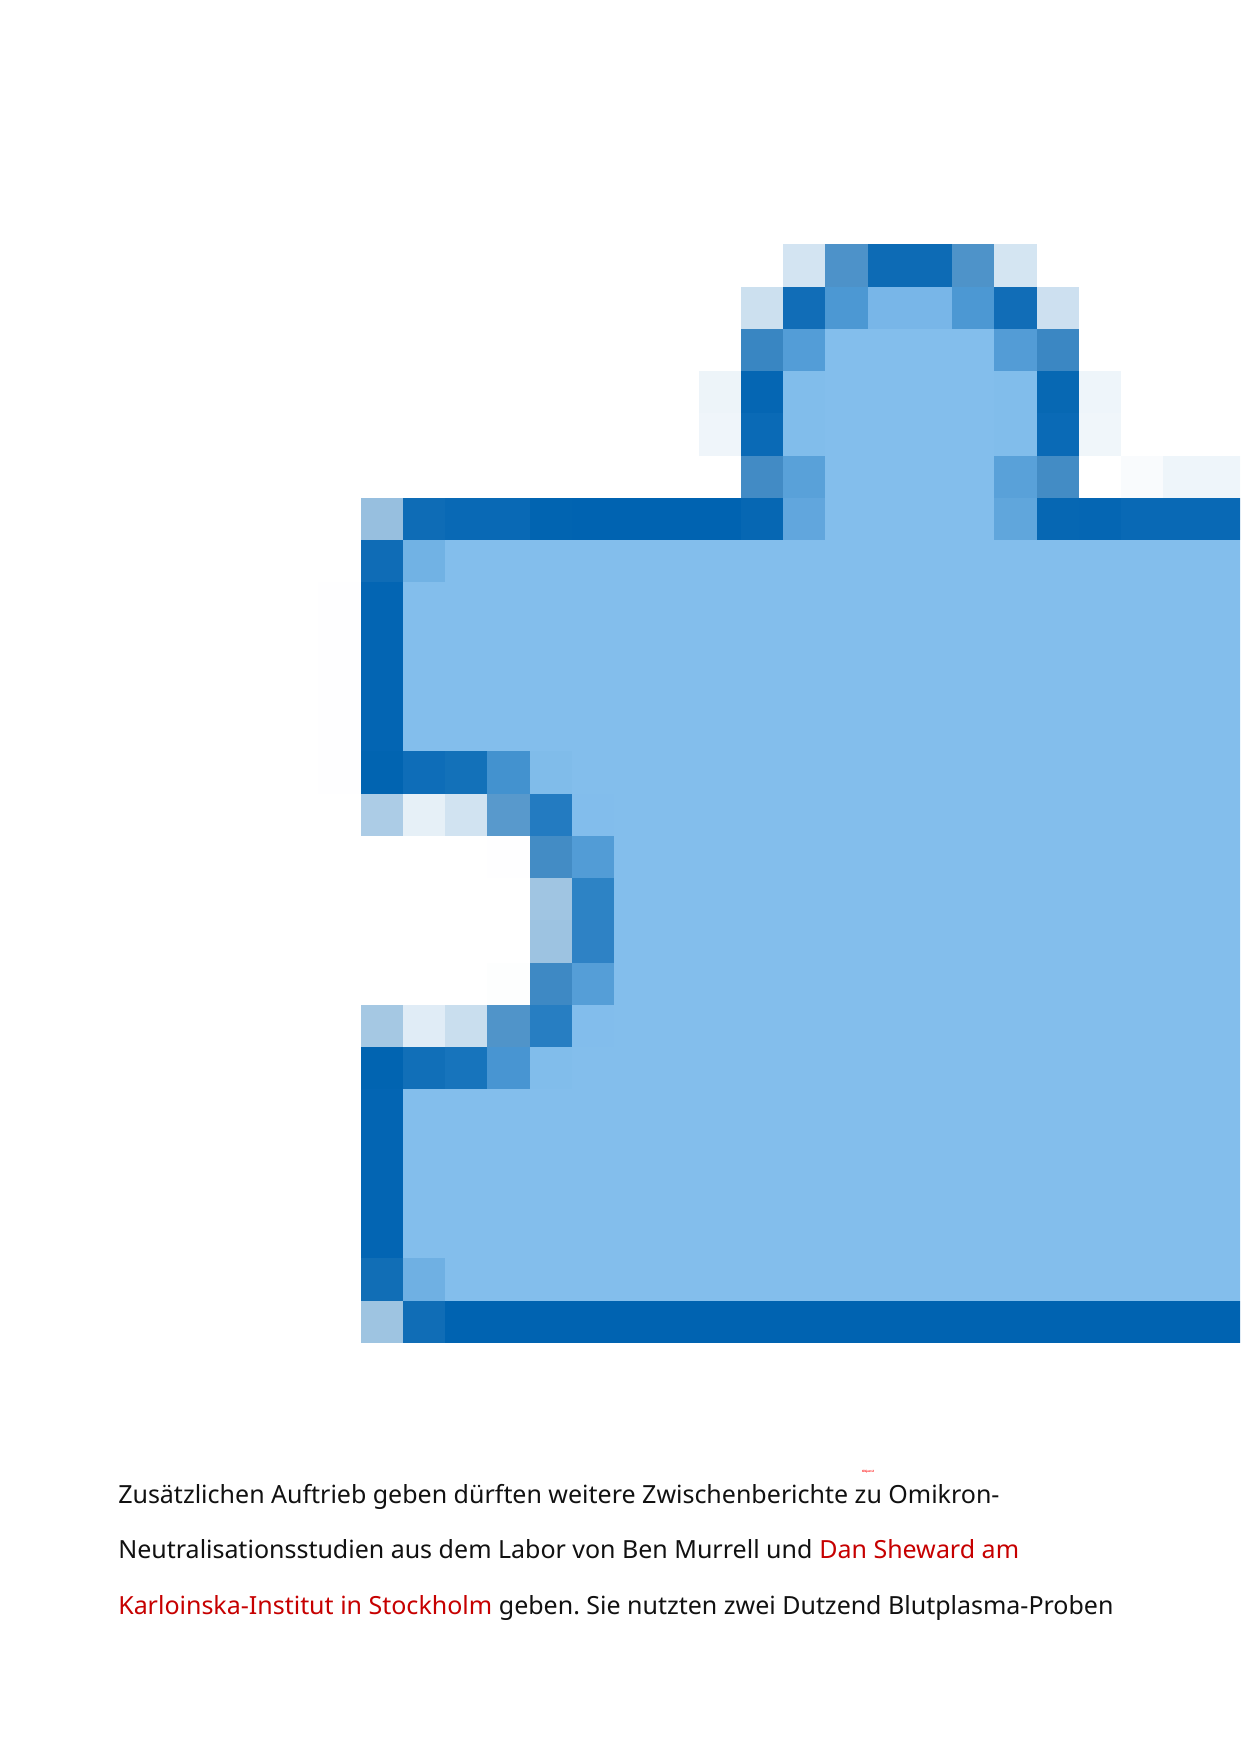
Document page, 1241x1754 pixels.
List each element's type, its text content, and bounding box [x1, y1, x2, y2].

text Zusätzlichen Auftrieb geben dürften weitere Zwischenberichte zu Omikron-Neutralisationsstudien aus dem Labor von Ben Murrell und Dan Sheward am Karloinska-Institut in Stockholm geben. Sie nutzten zwei Dutzend Blutplasma-Proben [118, 1477, 1122, 1621]
